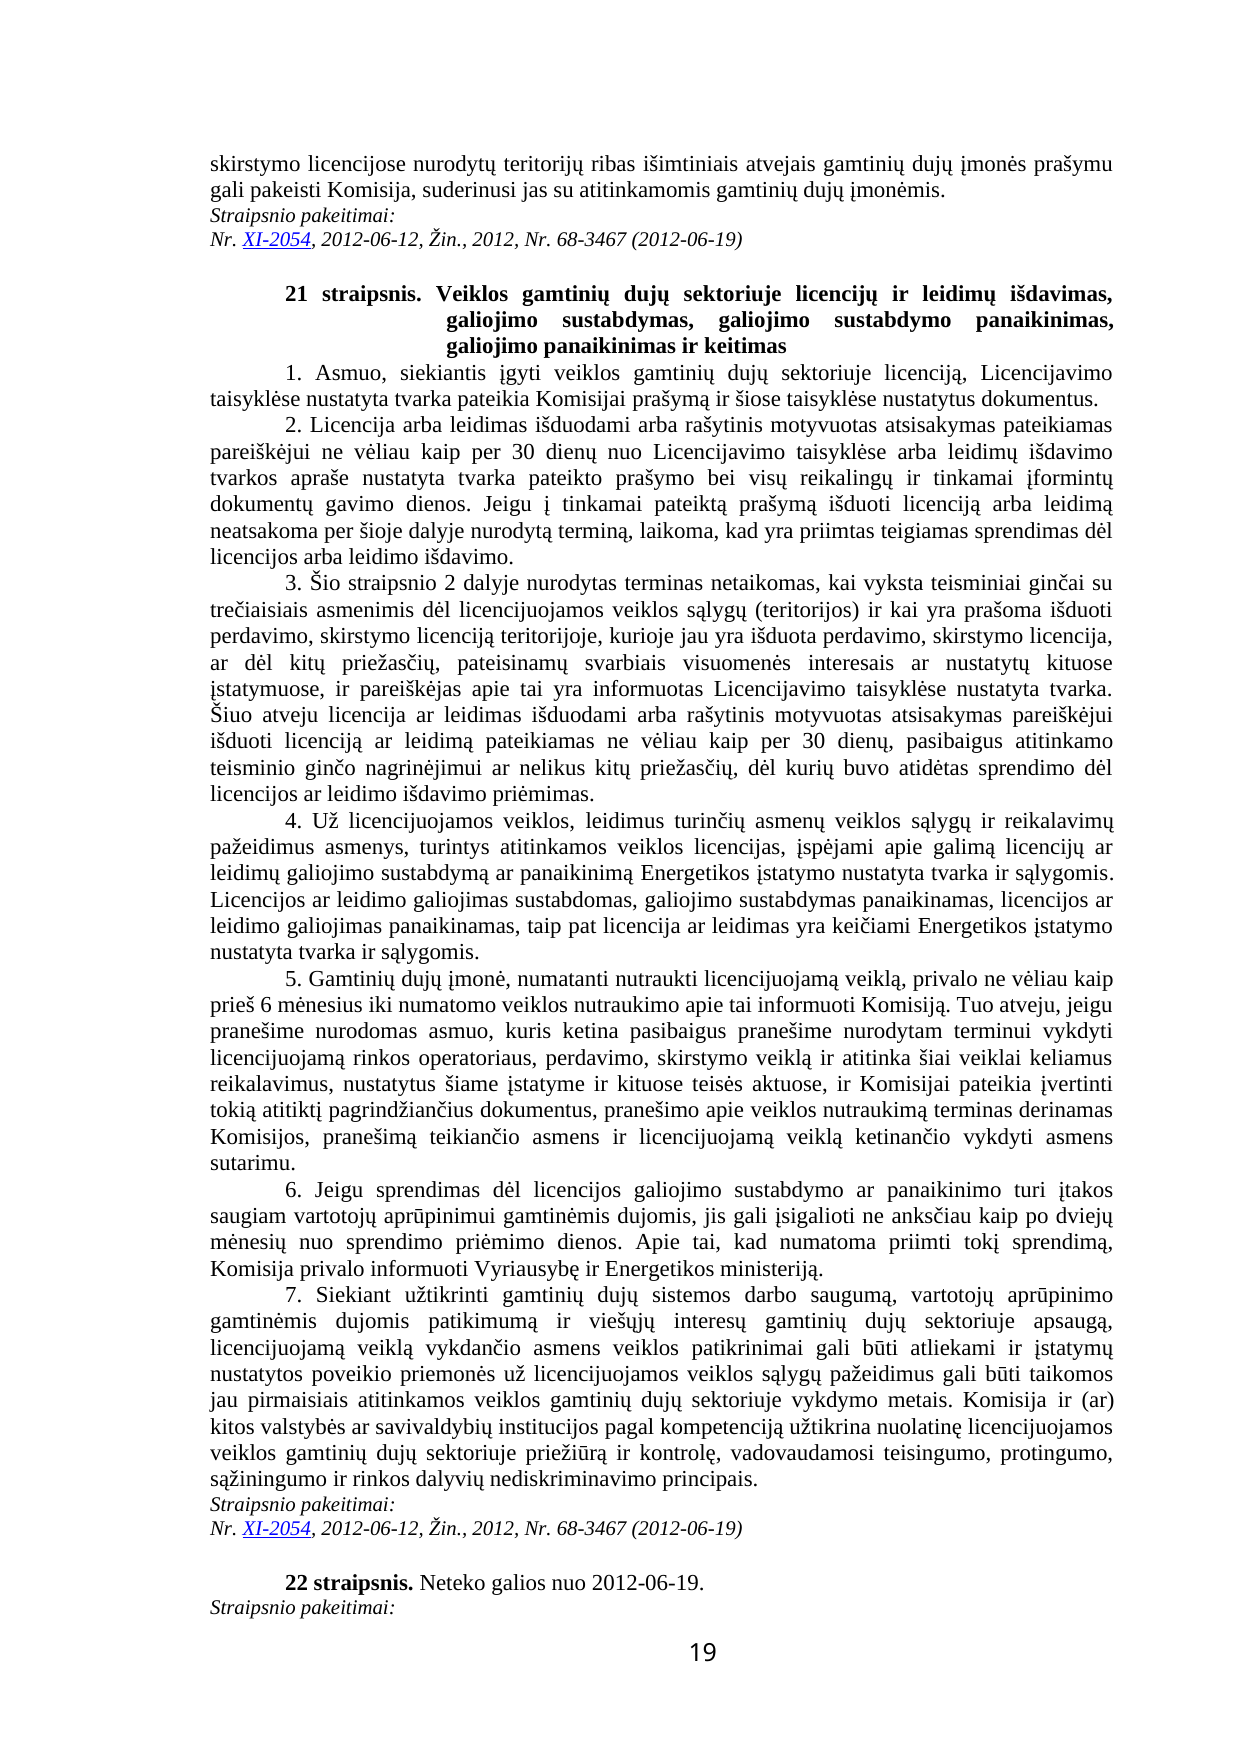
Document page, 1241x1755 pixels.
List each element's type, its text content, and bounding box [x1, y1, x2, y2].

text skirstymo licencijose nurodytų teritorijų ribas išimtiniais atvejais gamtinių dujų įmonės prašymu gali pakeisti Komisija, suderinusi jas su atitinkamomis gamtinių dujų įmonėmis. [210, 150, 1114, 203]
text Nr. XI-2054, 2012-06-12, Žin., 2012, Nr. 68-3467 (2012-06-19) [210, 1516, 1120, 1540]
text Straipsnio pakeitimai: [210, 203, 1120, 227]
text 2. Licencija arba leidimas išduodami arba rašytinis motyvuotas atsisakymas pateikiamas pareiškėjui ne vėliau kaip per 30 dienų nuo Licencijavimo taisyklėse arba leidimų išdavimo tvarkos apraše nustatyta tvarka pateikto prašymo bei visų reikalingų ir tinkamai įformintų dokumentų gavimo dienos. Jeigu į tinkamai pateiktą prašymą išduoti licenciją arba leidimą neatsakoma per šioje dalyje nurodytą terminą, laikoma, kad yra priimtas teigiamas sprendimas dėl licencijos arba leidimo išdavimo. [210, 411, 1114, 569]
text 1. Asmuo, siekiantis įgyti veiklos gamtinių dujų sektoriuje licenciją, Licencijavimo taisyklėse nustatyta tvarka pateikia Komisijai prašymą ir šiose taisyklėse nustatytus dokumentus. [210, 359, 1114, 411]
text 7. Siekiant užtikrinti gamtinių dujų sistemos darbo saugumą, vartotojų aprūpinimo gamtinėmis dujomis patikimumą ir viešųjų interesų gamtinių dujų sektoriuje apsaugą, licencijuojamą veiklą vykdančio asmens veiklos patikrinimai gali būti atliekami ir įstatymų nustatytos poveikio priemonės už licencijuojamos veiklos sąlygų pažeidimus gali būti taikomos jau pirmaisiais atitinkamos veiklos gamtinių dujų sektoriuje vykdymo metais. Komisija ir (ar) kitos valstybės ar savivaldybių institucijos pagal kompetenciją užtikrina nuolatinę licencijuojamos veiklos gamtinių dujų sektoriuje priežiūrą ir kontrolę, vadovaudamosi teisingumo, protingumo, sąžiningumo ir rinkos dalyvių nediskriminavimo principais. [210, 1281, 1114, 1492]
text 6. Jeigu sprendimas dėl licencijos galiojimo sustabdymo ar panaikinimo turi įtakos saugiam vartotojų aprūpinimui gamtinėmis dujomis, jis gali įsigalioti ne anksčiau kaip po dviejų mėnesių nuo sprendimo priėmimo dienos. Apie tai, kad numatoma priimti tokį sprendimą, Komisija privalo informuoti Vyriausybę ir Energetikos ministeriją. [210, 1176, 1114, 1281]
text 4. Už licencijuojamos veiklos, leidimus turinčių asmenų veiklos sąlygų ir reikalavimų pažeidimus asmenys, turintys atitinkamos veiklos licencijas, įspėjami apie galimą licencijų ar leidimų galiojimo sustabdymą ar panaikinimą Energetikos įstatymo nustatyta tvarka ir sąlygomis. Licencijos ar leidimo galiojimas sustabdomas, galiojimo sustabdymas panaikinamas, licencijos ar leidimo galiojimas panaikinamas, taip pat licencija ar leidimas yra keičiami Energetikos įstatymo nustatyta tvarka ir sąlygomis. [210, 807, 1114, 965]
text Straipsnio pakeitimai: [210, 1492, 1120, 1516]
text Straipsnio pakeitimai: [210, 1595, 1120, 1619]
text 5. Gamtinių dujų įmonė, numatanti nutraukti licencijuojamą veiklą, privalo ne vėliau kaip prieš 6 mėnesius iki numatomo veiklos nutraukimo apie tai informuoti Komisiją. Tuo atveju, jeigu pranešime nurodomas asmuo, kuris ketina pasibaigus pranešime nurodytam terminui vykdyti licencijuojamą rinkos operatoriaus, perdavimo, skirstymo veiklą ir atitinka šiai veiklai keliamus reikalavimus, nustatytus šiame įstatyme ir kituose teisės aktuose, ir Komisijai pateikia įvertinti tokią atitiktį pagrindžiančius dokumentus, pranešimo apie veiklos nutraukimą terminas derinamas Komisijos, pranešimą teikiančio asmens ir licencijuojamą veiklą ketinančio vykdyti asmens sutarimu. [210, 965, 1114, 1176]
text 3. Šio straipsnio 2 dalyje nurodytas terminas netaikomas, kai vyksta teisminiai ginčai su trečiaisiais asmenimis dėl licencijuojamos veiklos sąlygų (teritorijos) ir kai yra prašoma išduoti perdavimo, skirstymo licenciją teritorijoje, kurioje jau yra išduota perdavimo, skirstymo licencija, ar dėl kitų priežasčių, pateisinamų svarbiais visuomenės interesais ar nustatytų kituose įstatymuose, ir pareiškėjas apie tai yra informuotas Licencijavimo taisyklėse nustatyta tvarka. Šiuo atveju licencija ar leidimas išduodami arba rašytinis motyvuotas atsisakymas pareiškėjui išduoti licenciją ar leidimą pateikiamas ne vėliau kaip per 30 dienų, pasibaigus atitinkamo teisminio ginčo nagrinėjimui ar nelikus kitų priežasčių, dėl kurių buvo atidėtas sprendimo dėl licencijos ar leidimo išdavimo priėmimas. [210, 569, 1114, 807]
text 21 straipsnis. Veiklos gamtinių dujų sektoriuje licencijų ir leidimų išdavimas, galiojimo sustabdymas, galiojimo sustabdymo panaikinimas, galiojimo panaikinimas ir keitimas [285, 279, 1114, 359]
text Nr. XI-2054, 2012-06-12, Žin., 2012, Nr. 68-3467 (2012-06-19) [210, 227, 1120, 251]
text 22 straipsnis. Neteko galios nuo 2012-06-19. [210, 1569, 1114, 1595]
